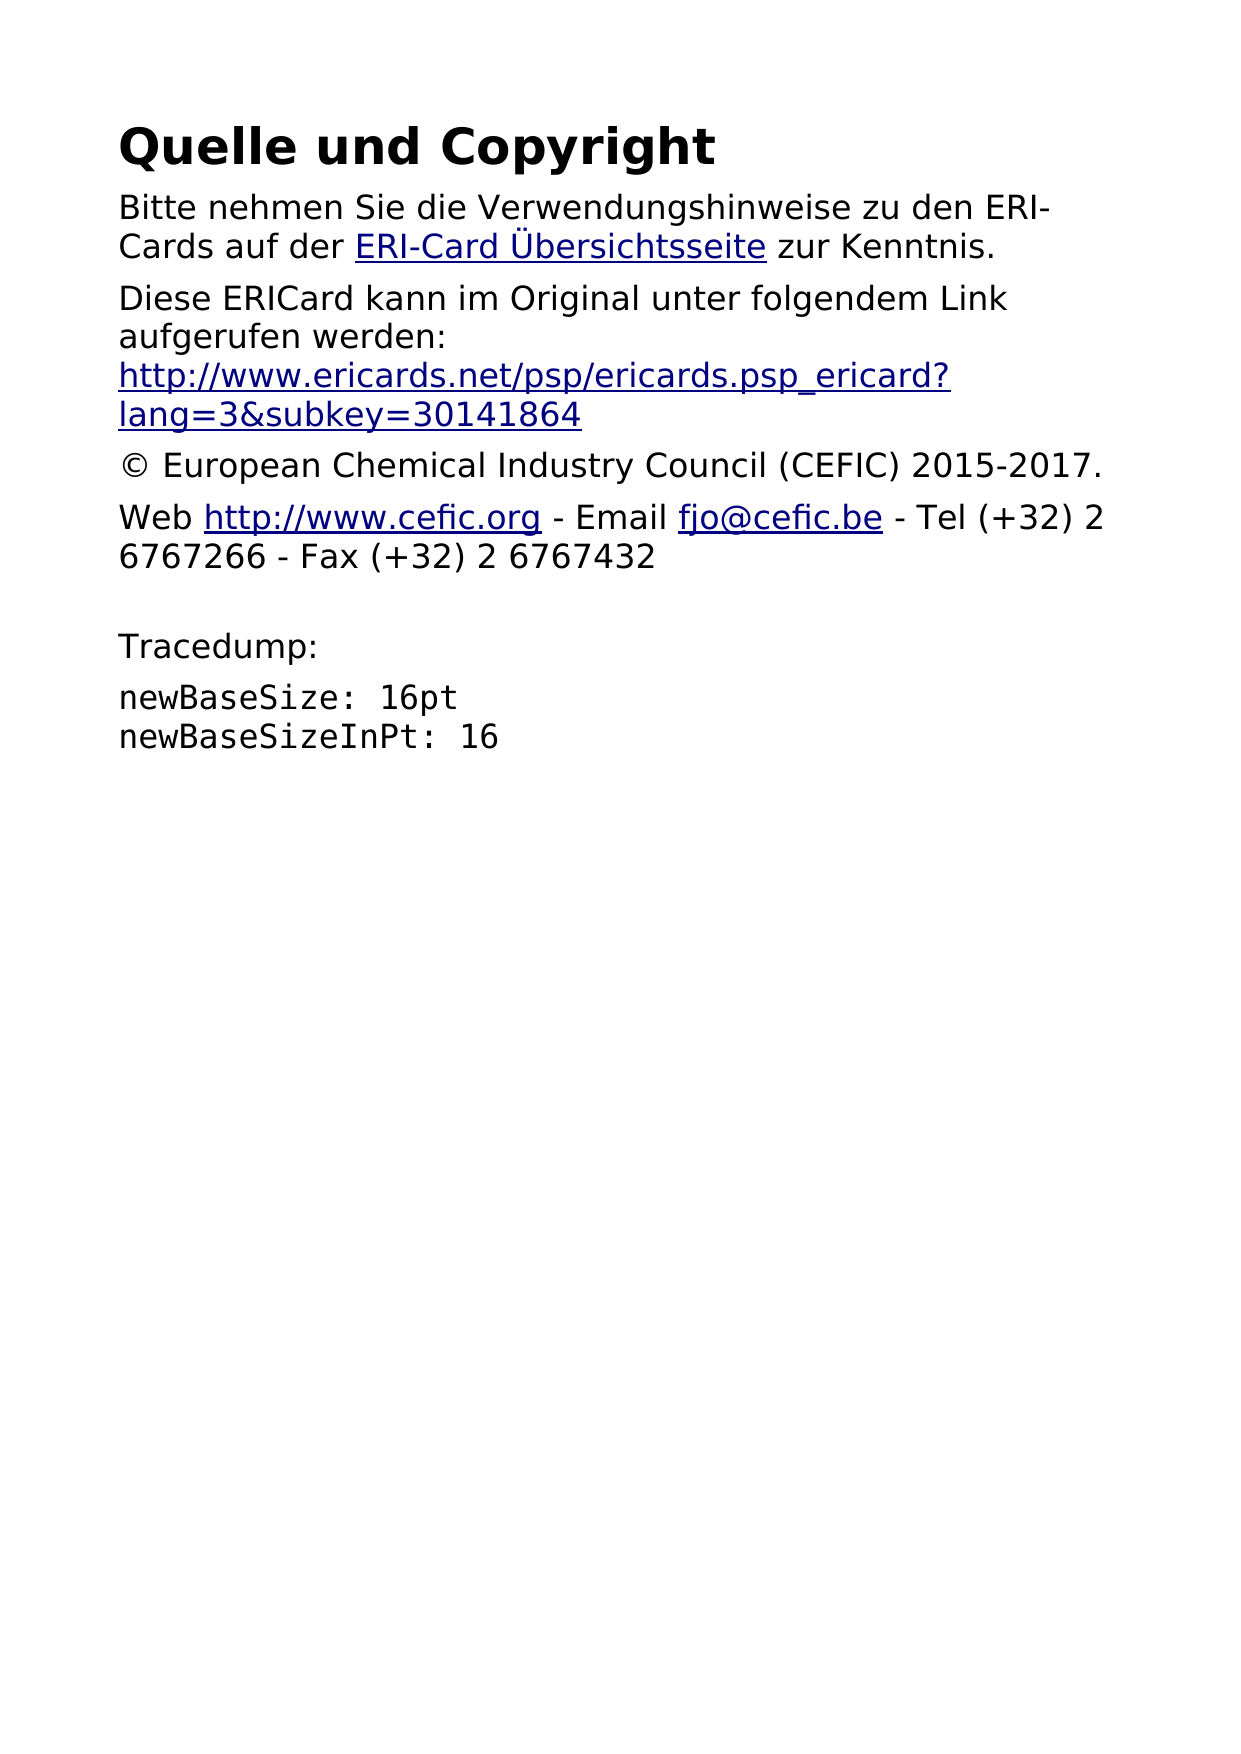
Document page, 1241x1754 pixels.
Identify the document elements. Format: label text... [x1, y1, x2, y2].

text newBaseSize: 16pt newBaseSizeInPt: 16 [118, 679, 1122, 756]
text Bitte nehmen Sie die Verwendungshinweise zu den ERI-Cards auf der ERI-Card Übersichtsseite zur Kenntnis. [118, 189, 1122, 267]
text Tracedump: [118, 588, 1122, 666]
subtitle Quelle und Copyright [118, 118, 1122, 176]
text Web http://www.cefic.org - Email fjo@cefic.be - Tel (+32) 2 6767266 - Fax (+32) 2 6767432 [118, 498, 1122, 576]
text Diese ERICard kann im Original unter folgendem Link aufgerufen werden: http://www.ericards.net/psp/ericards.psp_ericard?lang=3&subkey=30141864 [118, 279, 1122, 434]
text © European Chemical Industry Council (CEFIC) 2015-2017. [118, 447, 1122, 486]
